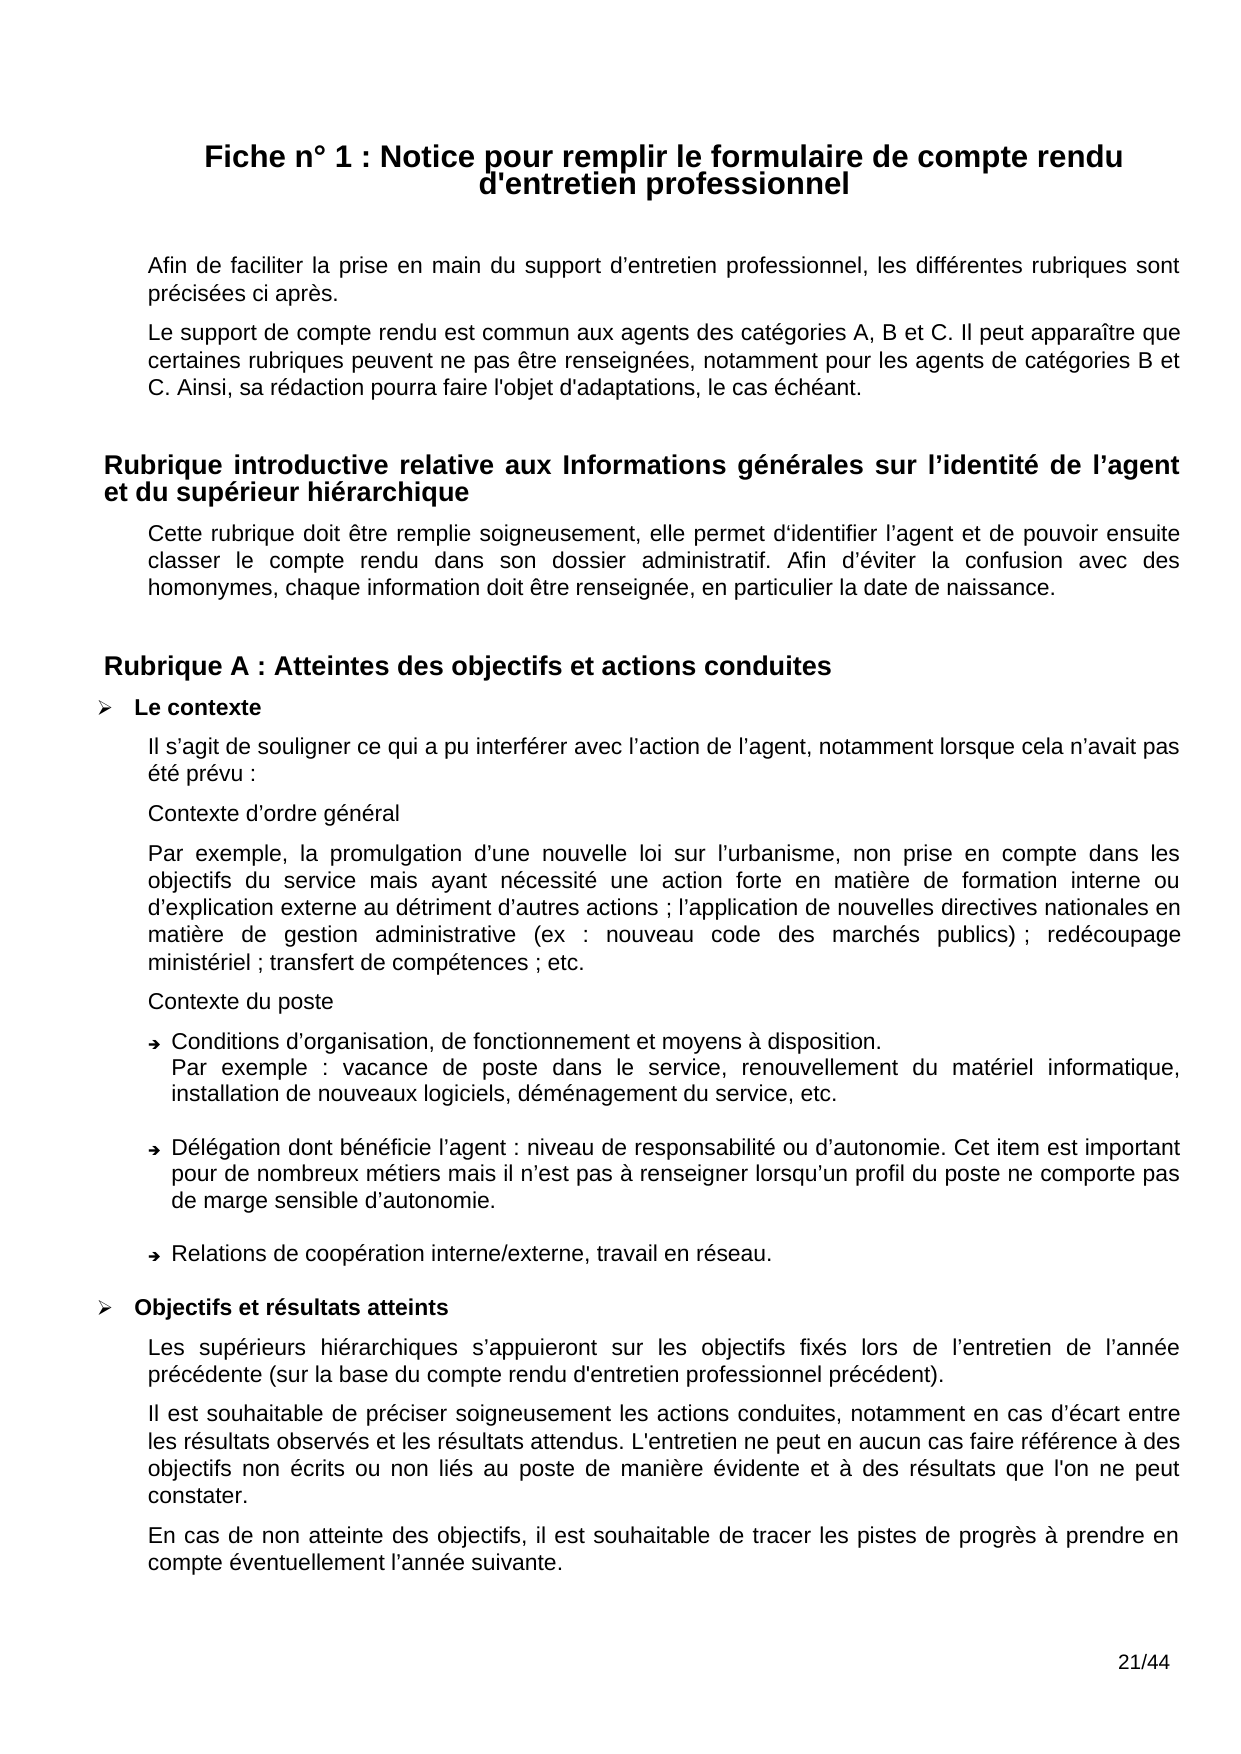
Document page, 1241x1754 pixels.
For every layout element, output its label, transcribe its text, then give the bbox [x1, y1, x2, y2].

text Il s’agit de souligner ce qui a pu interférer avec l’action de l’agent, notamment lorsque cela n’avait pas été prévu : [148, 733, 1181, 787]
text Fiche n° 1 : Notice pour remplir le formulaire de compte rendu d'entretien professionnel [148, 146, 1181, 200]
text Rubrique A : Atteintes des objectifs et actions conduites [104, 653, 1181, 681]
list Relations de coopération interne/externe, travail en réseau. [148, 1240, 1181, 1266]
text Afin de faciliter la prise en main du support d’entretien professionnel, les différentes rubriques sont précisées ci après. [148, 252, 1181, 307]
text Cette rubrique doit être remplie soigneusement, elle permet d‘identifier l’agent et de pouvoir ensuite classer le compte rendu dans son dossier administratif. Afin d’éviter la confusion avec des homonymes, chaque information doit être renseignée, en particulier la date de naissance. [148, 520, 1181, 601]
text Le support de compte rendu est commun aux agents des catégories A, B et C. Il peut apparaître que certaines rubriques peuvent ne pas être renseignées, notamment pour les agents de catégories B et C. Ainsi, sa rédaction pourra faire l'objet d'adaptations, le cas échéant. [148, 319, 1181, 401]
text Rubrique introductive relative aux Informations générales sur l’identité de l’agent et du supérieur hiérarchique [104, 453, 1181, 507]
list Le contexte [97, 693, 1181, 720]
text Par exemple, la promulgation d’une nouvelle loi sur l’urbanisme, non prise en compte dans les objectifs du service mais ayant nécessité une action forte en matière de formation interne ou d’explication externe au détriment d’autres actions ; l’application de nouvelles directives nationales en matière de gestion administrative (ex : nouveau code des marchés publics) ; redécoupage ministériel ; transfert de compétences ; etc. [148, 839, 1181, 975]
text En cas de non atteinte des objectifs, il est souhaitable de tracer les pistes de progrès à prendre en compte éventuellement l’année suivante. [148, 1521, 1181, 1576]
list Conditions d’organisation, de fonctionnement et moyens à disposition. [148, 1028, 1181, 1054]
text Contexte du poste [148, 988, 1181, 1015]
list Par exemple : vacance de poste dans le service, renouvellement du matériel informatique, installation de nouveaux logiciels, déménagement du service, etc. [171, 1054, 1181, 1107]
text Il est souhaitable de préciser soigneusement les actions conduites, notamment en cas d’écart entre les résultats observés et les résultats attendus. L'entretien ne peut en aucun cas faire référence à des objectifs non écrits ou non liés au poste de manière évidente et à des résultats que l'on ne peut constater. [148, 1400, 1181, 1509]
text Les supérieurs hiérarchiques s’appuieront sur les objectifs fixés lors de l’entretien de l’année précédente (sur la base du compte rendu d'entretien professionnel précédent). [148, 1333, 1181, 1388]
text Contexte d’ordre général [148, 800, 1181, 827]
list Délégation dont bénéficie l’agent : niveau de responsabilité ou d’autonomie. Cet item est important pour de nombreux métiers mais il n’est pas à renseigner lorsqu’un profil du poste ne comporte pas de marge sensible d’autonomie. [148, 1134, 1181, 1213]
list Objectifs et résultats atteints [97, 1294, 1181, 1321]
